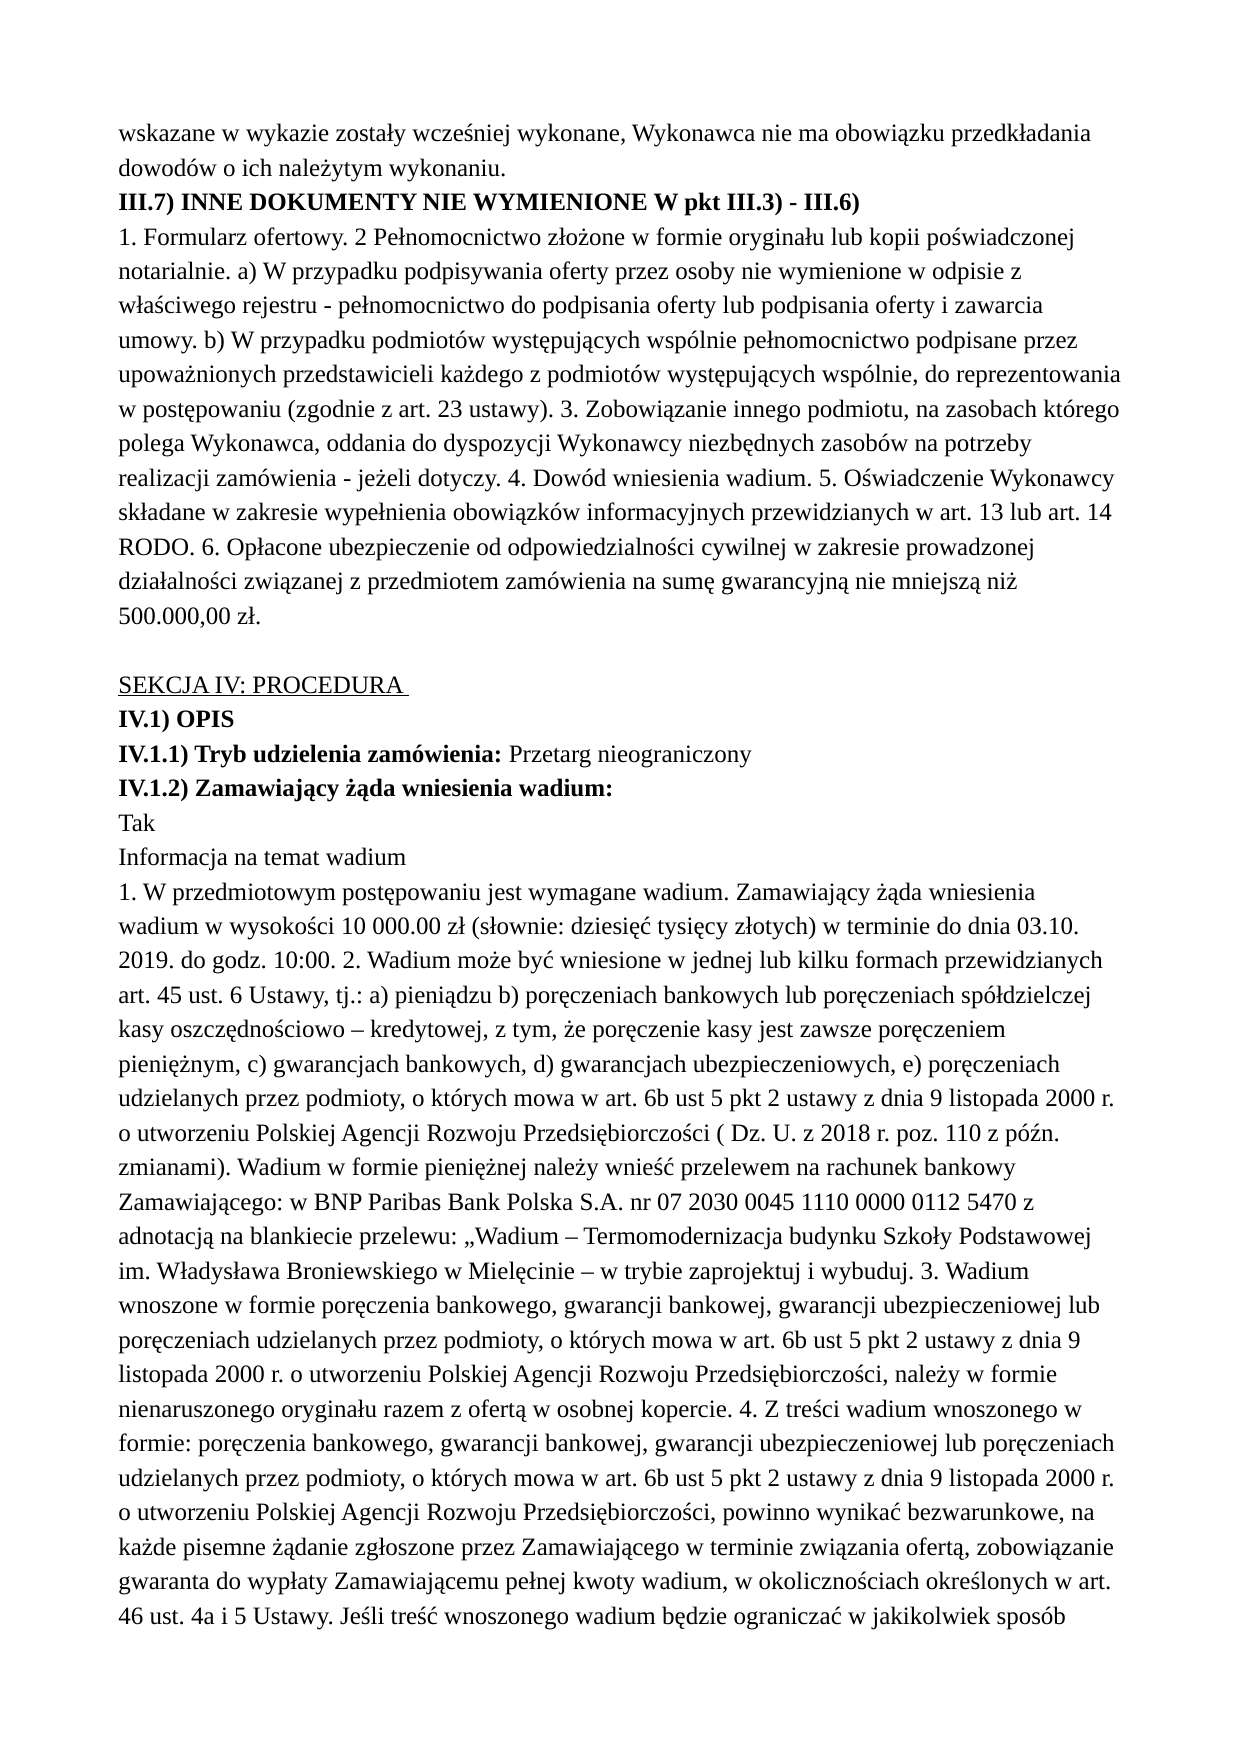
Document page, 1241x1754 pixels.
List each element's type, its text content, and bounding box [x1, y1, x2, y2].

text wskazane w wykazie zostały wcześniej wykonane, Wykonawca nie ma obowiązku przedkładania dowodów o ich należytym wykonaniu. [118, 118, 1122, 181]
text Tak Informacja na temat wadium 1. W przedmiotowym postępowaniu jest wymagane wadium. Zamawiający żąda wniesienia wadium w wysokości 10 000.00 zł (słownie: dziesięć tysięcy złotych) w terminie do dnia 03.10. 2019. do godz. 10:00. 2. Wadium może być wniesione w jednej lub kilku formach przewidzianych art. 45 ust. 6 Ustawy, tj.: a) pieniądzu b) poręczeniach bankowych lub poręczeniach spółdzielczej kasy oszczędnościowo – kredytowej, z tym, że poręczenie kasy jest zawsze poręczeniem pieniężnym, c) gwarancjach bankowych, d) gwarancjach ubezpieczeniowych, e) poręczeniach udzielanych przez podmioty, o których mowa w art. 6b ust 5 pkt 2 ustawy z dnia 9 listopada 2000 r. o utworzeniu Polskiej Agencji Rozwoju Przedsiębiorczości ( Dz. U. z 2018 r. poz. 110 z późn. zmianami). Wadium w formie pieniężnej należy wnieść przelewem na rachunek bankowy Zamawiającego: w BNP Paribas Bank Polska S.A. nr 07 2030 0045 1110 0000 0112 5470 z adnotacją na blankiecie przelewu: „Wadium – Termomodernizacja budynku Szkoły Podstawowej im. Władysława Broniewskiego w Mielęcinie – w trybie zaprojektuj i wybuduj. 3. Wadium wnoszone w formie poręczenia bankowego, gwarancji bankowej, gwarancji ubezpieczeniowej lub poręczeniach udzielanych przez podmioty, o których mowa w art. 6b ust 5 pkt 2 ustawy z dnia 9 listopada 2000 r. o utworzeniu Polskiej Agencji Rozwoju Przedsiębiorczości, należy w formie nienaruszonego oryginału razem z ofertą w osobnej kopercie. 4. Z treści wadium wnoszonego w formie: poręczenia bankowego, gwarancji bankowej, gwarancji ubezpieczeniowej lub poręczeniach udzielanych przez podmioty, o których mowa w art. 6b ust 5 pkt 2 ustawy z dnia 9 listopada 2000 r. o utworzeniu Polskiej Agencji Rozwoju Przedsiębiorczości, powinno wynikać bezwarunkowe, na każde pisemne żądanie zgłoszone przez Zamawiającego w terminie związania ofertą, zobowiązanie gwaranta do wypłaty Zamawiającemu pełnej kwoty wadium, w okolicznościach określonych w art. 46 ust. 4a i 5 Ustawy. Jeśli treść wnoszonego wadium będzie ograniczać w jakikolwiek sposób [118, 808, 1122, 1629]
text SEKCJA IV: PROCEDURA [118, 670, 1122, 698]
text III.7) INNE DOKUMENTY NIE WYMIENIONE W pkt III.3) - III.6) [118, 187, 1122, 216]
text IV.1) OPIS IV.1.1) Tryb udzielenia zamówienia: Przetarg nieograniczony IV.1.2) Zamawiający żąda wniesienia wadium: [118, 704, 1122, 802]
text 1. Formularz ofertowy. 2 Pełnomocnictwo złożone w formie oryginału lub kopii poświadczonej notarialnie. a) W przypadku podpisywania oferty przez osoby nie wymienione w odpisie z właściwego rejestru - pełnomocnictwo do podpisania oferty lub podpisania oferty i zawarcia umowy. b) W przypadku podmiotów występujących wspólnie pełnomocnictwo podpisane przez upoważnionych przedstawicieli każdego z podmiotów występujących wspólnie, do reprezentowania w postępowaniu (zgodnie z art. 23 ustawy). 3. Zobowiązanie innego podmiotu, na zasobach którego polega Wykonawca, oddania do dyspozycji Wykonawcy niezbędnych zasobów na potrzeby realizacji zamówienia - jeżeli dotyczy. 4. Dowód wniesienia wadium. 5. Oświadczenie Wykonawcy składane w zakresie wypełnienia obowiązków informacyjnych przewidzianych w art. 13 lub art. 14 RODO. 6. Opłacone ubezpieczenie od odpowiedzialności cywilnej w zakresie prowadzonej działalności związanej z przedmiotem zamówienia na sumę gwarancyjną nie mniejszą niż 500.000,00 zł. [118, 222, 1122, 629]
